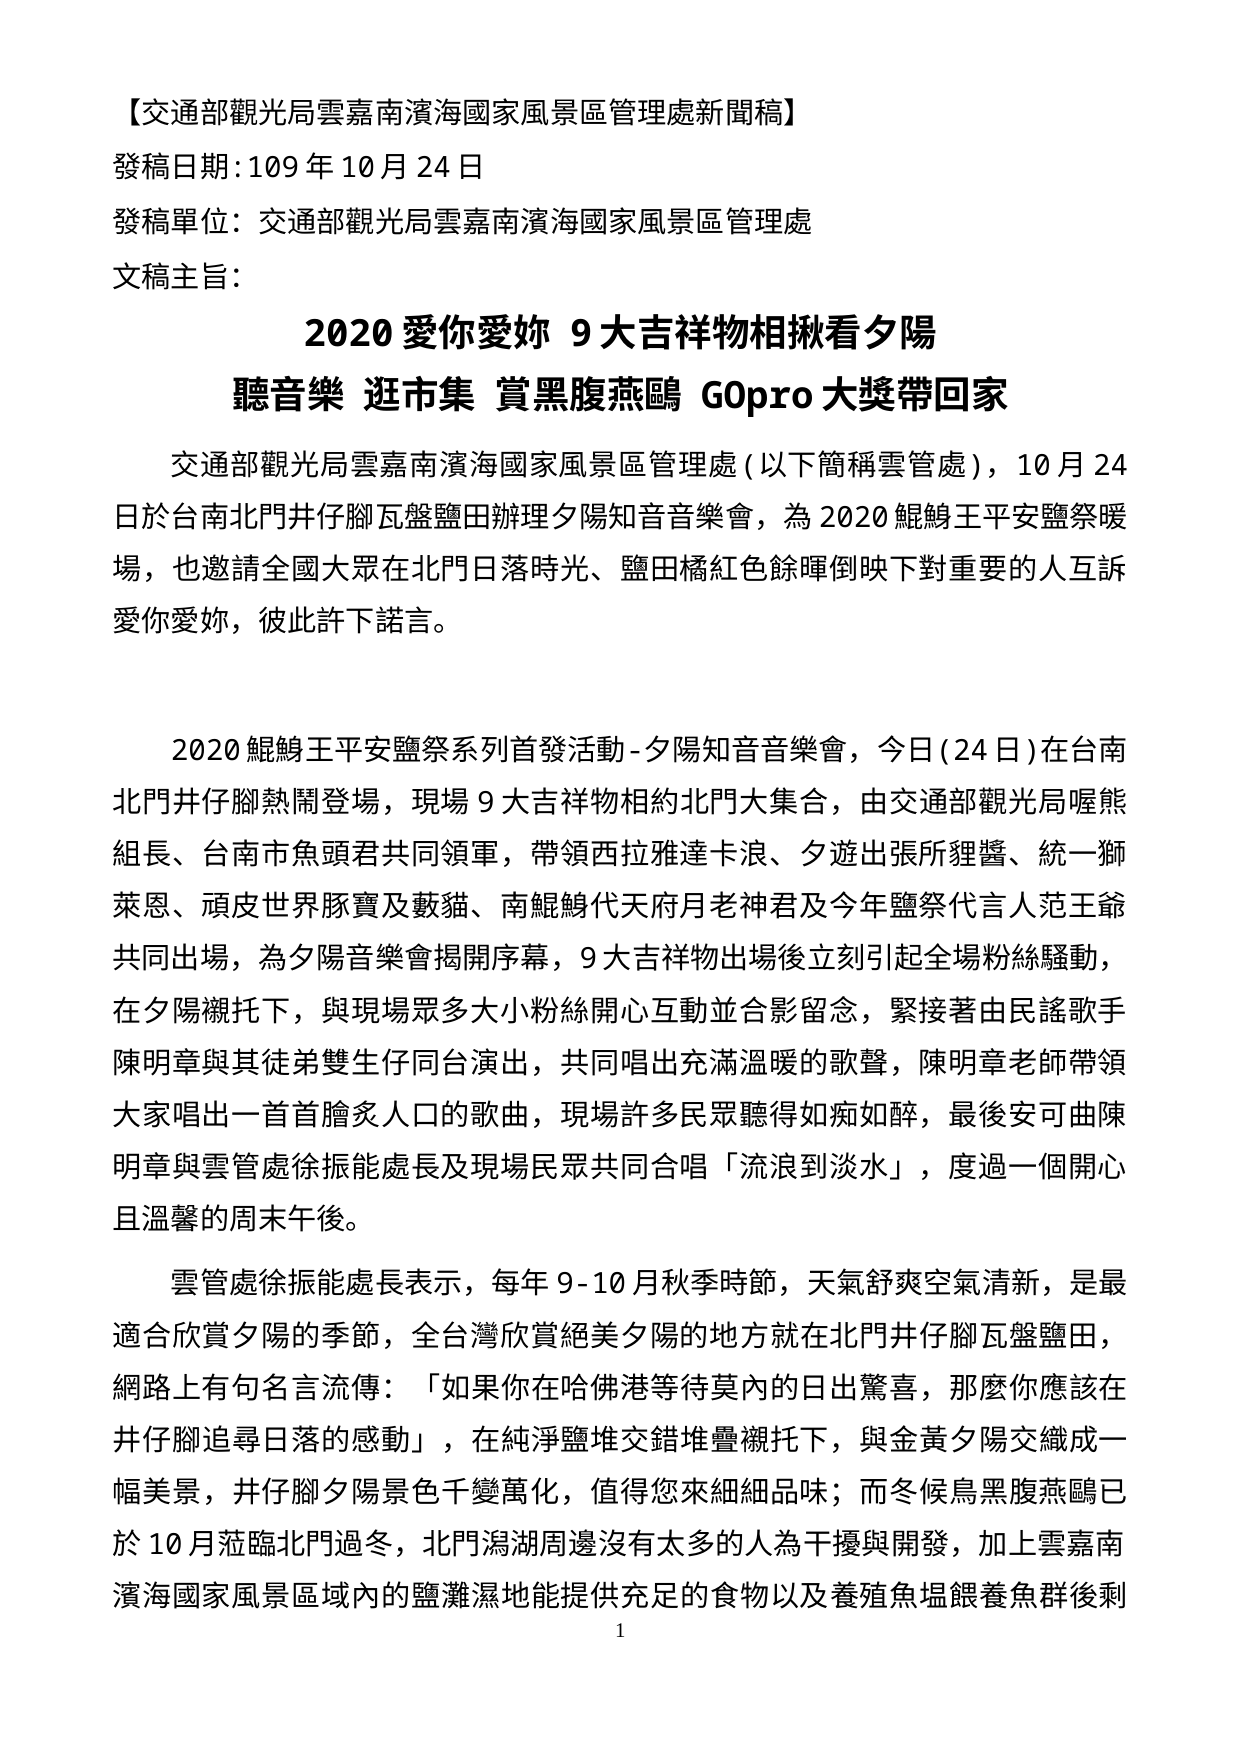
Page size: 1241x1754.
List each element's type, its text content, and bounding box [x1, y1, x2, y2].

text 2020愛你愛妳 9大吉祥物相揪看夕陽 [112, 296, 1128, 358]
text 【交通部觀光局雲嘉南濱海國家風景區管理處新聞稿】 [112, 89, 1128, 132]
text 雲管處徐振能處長表示，每年9-10月秋季時節，天氣舒爽空氣清新，是最適合欣賞夕陽的季節，全台灣欣賞絕美夕陽的地方就在北門井仔腳瓦盤鹽田，網路上有句名言流傳：「如果你在哈佛港等待莫內的日出驚喜，那麼你應該在井仔腳追尋日落的感動」，在純淨鹽堆交錯堆疊襯托下，與金黃夕陽交織成一幅美景，井仔腳夕陽景色千變萬化，值得您來細細品味；而冬候鳥黑腹燕鷗已於10月蒞臨北門過冬，北門潟湖周邊沒有太多的人為干擾與開發，加上雲嘉南濱海國家風景區域內的鹽灘濕地能提供充足的食物以及養殖魚塭餵養魚群後剩 [112, 1252, 1128, 1617]
text 發稿單位：交通部觀光局雲嘉南濱海國家風景區管理處 [112, 199, 1128, 241]
text 發稿日期:109年10月24日 [112, 144, 1128, 186]
text 交通部觀光局雲嘉南濱海國家風景區管理處(以下簡稱雲管處)，10月24日於台南北門井仔腳瓦盤鹽田辦理夕陽知音音樂會，為2020鯤鯓王平安鹽祭暖場，也邀請全國大眾在北門日落時光、鹽田橘紅色餘暉倒映下對重要的人互訴愛你愛妳，彼此許下諾言。 [112, 433, 1128, 642]
text 文稿主旨： [112, 254, 1128, 296]
text 2020鯤鯓王平安鹽祭系列首發活動-夕陽知音音樂會，今日(24日)在台南北門井仔腳熱鬧登場，現場9大吉祥物相約北門大集合，由交通部觀光局喔熊組長、台南市魚頭君共同領軍，帶領西拉雅達卡浪、夕遊出張所貍醬、統一獅萊恩、頑皮世界豚寶及藪貓、南鯤鯓代天府月老神君及今年鹽祭代言人范王爺共同出場，為夕陽音樂會揭開序幕，9大吉祥物出場後立刻引起全場粉絲騷動，在夕陽襯托下，與現場眾多大小粉絲開心互動並合影留念，緊接著由民謠歌手陳明章與其徒弟雙生仔同台演出，共同唱出充滿溫暖的歌聲，陳明章老師帶領大家唱出一首首膾炙人口的歌曲，現場許多民眾聽得如痴如醉，最後安可曲陳明章與雲管處徐振能處長及現場民眾共同合唱「流浪到淡水」，度過一個開心且溫馨的周末午後。 [112, 719, 1128, 1240]
text 聽音樂 逛市集 賞黑腹燕鷗 GOpro大獎帶回家 [112, 358, 1128, 421]
